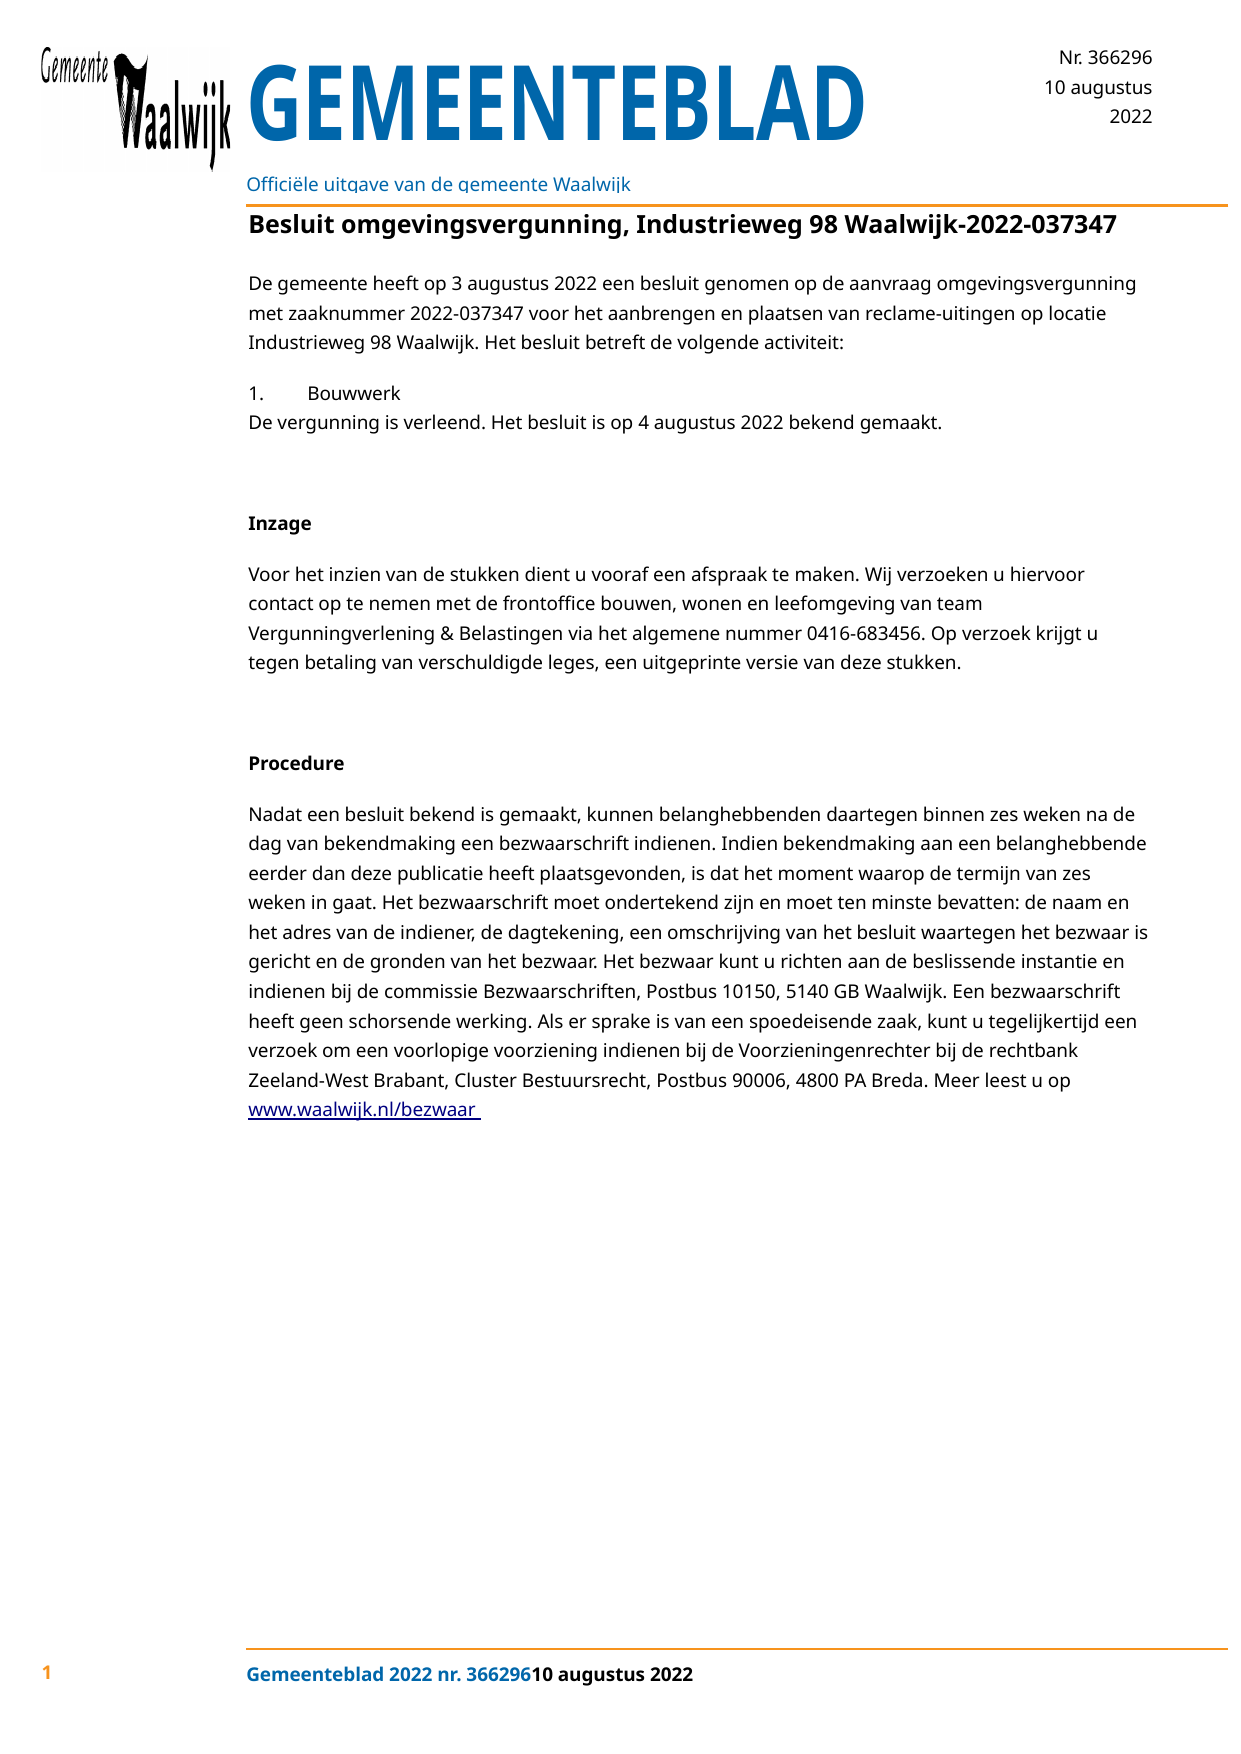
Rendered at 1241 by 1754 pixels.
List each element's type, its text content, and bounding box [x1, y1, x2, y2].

text Voor het inzien van de stukken dient u vooraf een afspraak te maken. Wij verzoeken u hiervoor contact op te nemen met de frontoffice bouwen, wonen en leefomgeving van team Vergunningverlening & Belastingen via het algemene nummer 0416-683456. Op verzoek krijgt u tegen betaling van verschuldigde leges, een uitgeprinte versie van deze stukken. [248, 561, 1152, 675]
text De gemeente heeft op 3 augustus 2022 een besluit genomen op de aanvraag omgevingsvergunning met zaaknummer 2022-037347 voor het aanbrengen en plaatsen van reclame-uitingen op locatie Industrieweg 98 Waalwijk. Het besluit betreft de volgende activiteit: [248, 270, 1152, 355]
text Besluit omgevingsvergunning, Industrieweg 98 Waalwijk-2022-037347 [248, 207, 1152, 241]
text Nadat een besluit bekend is gemaakt, kunnen belanghebbenden daartegen binnen zes weken na de dag van bekendmaking een bezwaarschrift indienen. Indien bekendmaking aan een belanghebbende eerder dan deze publicatie heeft plaatsgevonden, is dat het moment waarop de termijn van zes weken in gaat. Het bezwaarschrift moet ondertekend zijn en moet ten minste bevatten: de naam en het adres van de indiener, de dagtekening, een omschrijving van het besluit waartegen het bezwaar is gericht en de gronden van het bezwaar. Het bezwaar kunt u richten aan de beslissende instantie en indienen bij de commissie Bezwaarschriften, Postbus 10150, 5140 GB Waalwijk. Een bezwaarschrift heeft geen schorsende werking. Als er sprake is van een spoedeisende zaak, kunt u tegelijkertijd een verzoek om een voorlopige voorziening indienen bij de Voorzieningenrechter bij de rechtbank Zeeland-West Brabant, Cluster Bestuursrecht, Postbus 90006, 4800 PA Breda. Meer leest u op www.waalwijk.nl/bezwaar [248, 801, 1152, 1122]
text De vergunning is verleend. Het besluit is op 4 augustus 2022 bekend gemaakt. [248, 409, 1152, 435]
list Bouwwerk [248, 380, 1152, 406]
text Inzage [248, 510, 1152, 536]
text Procedure [248, 750, 1152, 776]
picture [41, 47, 231, 172]
